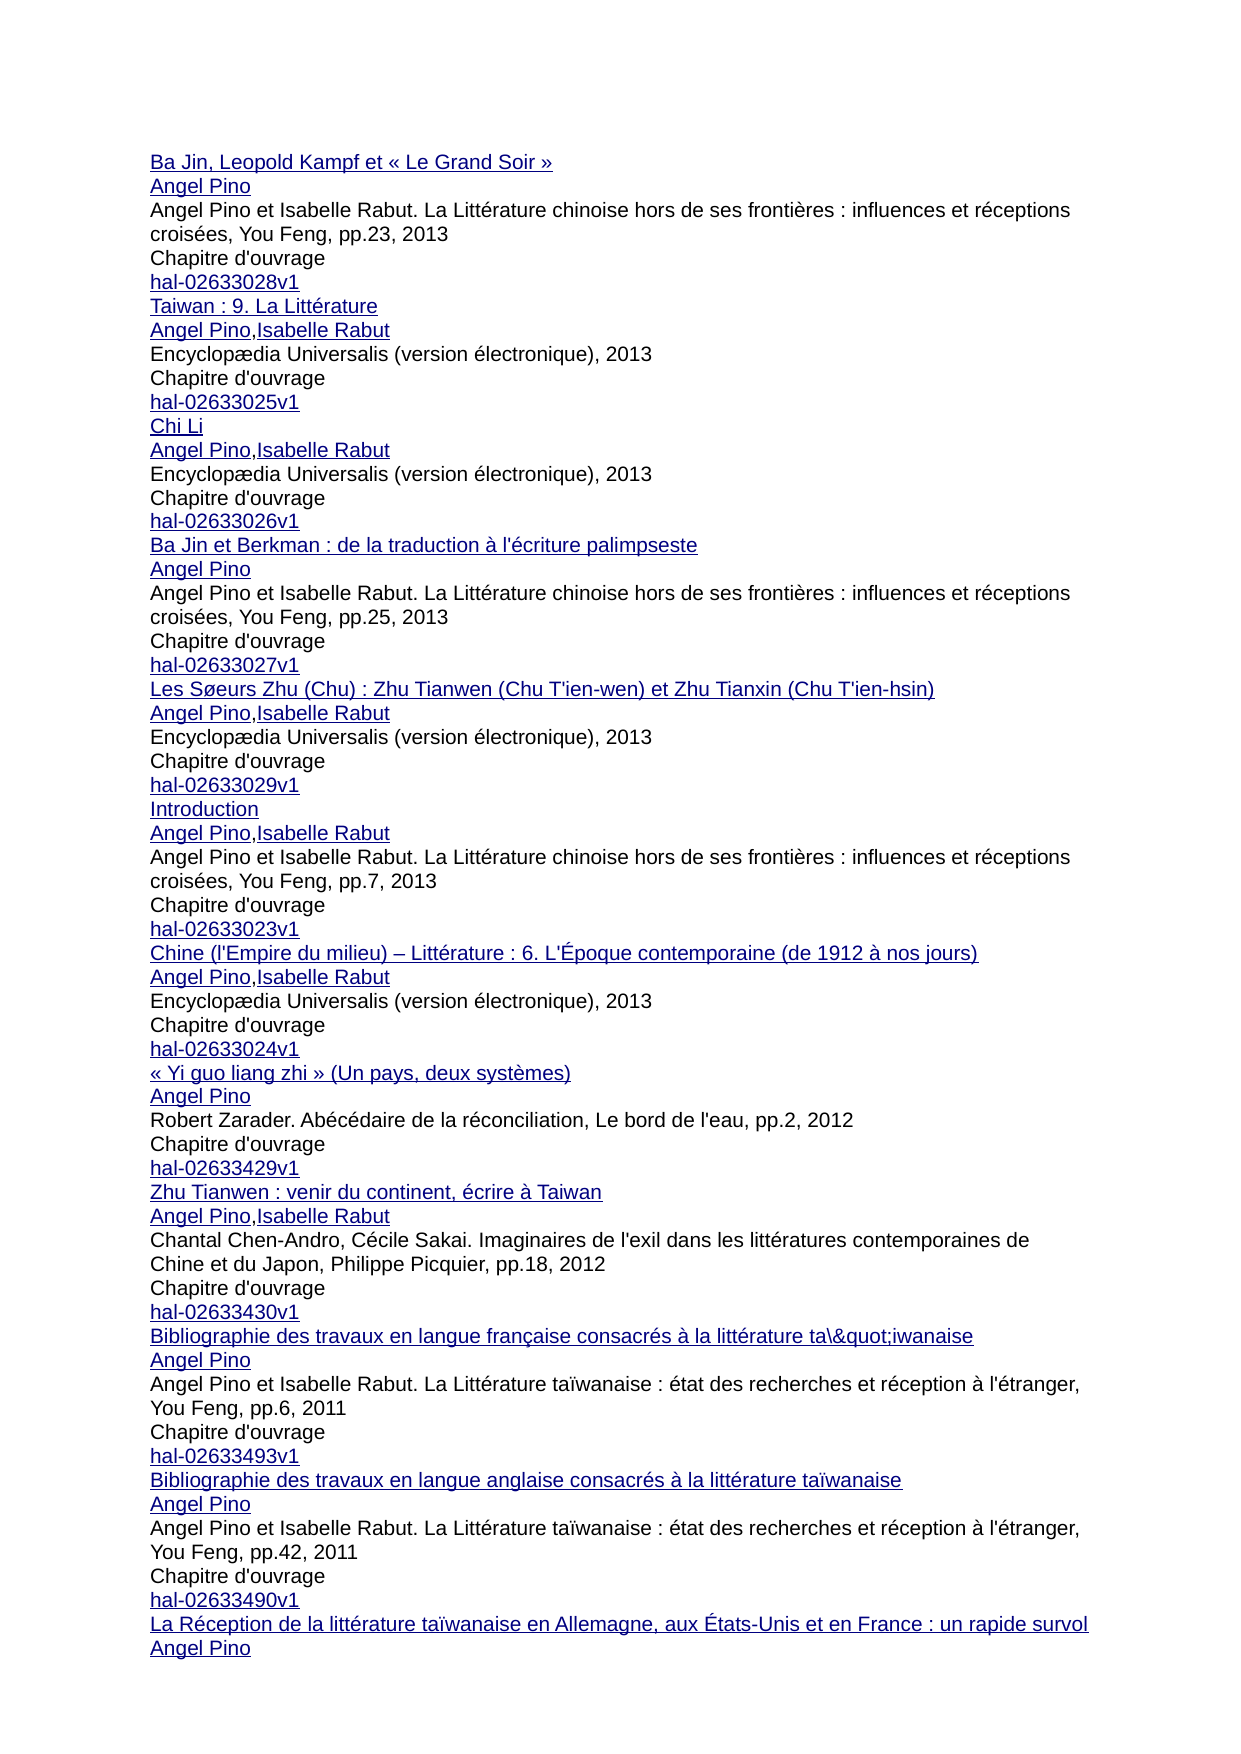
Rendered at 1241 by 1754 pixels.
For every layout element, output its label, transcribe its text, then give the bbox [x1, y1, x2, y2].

table_cell Bibliographie des travaux en langue anglaise consacrés à la littérature taïwanaise Angel Pino Angel Pino et Isabelle Rabut. La Littérature taïwanaise : état des recherches et réception à l'étranger, You Feng, pp.42, 2011 Chapitre d'ouvrage hal-02633490v1 [150, 1468, 1090, 1611]
table_cell Taiwan : 9. La Littérature Angel Pino,Isabelle Rabut Encyclopædia Universalis (version électronique), 2013 Chapitre d'ouvrage hal-02633025v1 [150, 294, 1090, 413]
table_cell Zhu Tianwen : venir du continent, écrire à Taiwan Angel Pino,Isabelle Rabut Chantal Chen-Andro, Cécile Sakai. Imaginaires de l'exil dans les littératures contemporaines de Chine et du Japon, Philippe Picquier, pp.18, 2012 Chapitre d'ouvrage hal-02633430v1 [150, 1180, 1090, 1324]
table_cell Chi Li Angel Pino,Isabelle Rabut Encyclopædia Universalis (version électronique), 2013 Chapitre d'ouvrage hal-02633026v1 [150, 414, 1090, 533]
table_cell Introduction Angel Pino,Isabelle Rabut Angel Pino et Isabelle Rabut. La Littérature chinoise hors de ses frontières : influences et réceptions croisées, You Feng, pp.7, 2013 Chapitre d'ouvrage hal-02633023v1 [150, 797, 1090, 941]
table_cell Les Søeurs Zhu (Chu) : Zhu Tianwen (Chu T'ien-wen) et Zhu Tianxin (Chu T'ien-hsin) Angel Pino,Isabelle Rabut Encyclopædia Universalis (version électronique), 2013 Chapitre d'ouvrage hal-02633029v1 [150, 677, 1090, 797]
table_cell Bibliographie des travaux en langue française consacrés à la littérature ta\&quot;iwanaise Angel Pino Angel Pino et Isabelle Rabut. La Littérature taïwanaise : état des recherches et réception à l'étranger, You Feng, pp.6, 2011 Chapitre d'ouvrage hal-02633493v1 [150, 1324, 1090, 1468]
table_cell « Yi guo liang zhi » (Un pays, deux systèmes) Angel Pino Robert Zarader. Abécédaire de la réconciliation, Le bord de l'eau, pp.2, 2012 Chapitre d'ouvrage hal-02633429v1 [150, 1060, 1090, 1180]
table_cell La Réception de la littérature taïwanaise en Allemagne, aux États-Unis et en France : un rapide survol Angel Pino [150, 1611, 1090, 1659]
table_cell Ba Jin et Berkman : de la traduction à l'écriture palimpseste Angel Pino Angel Pino et Isabelle Rabut. La Littérature chinoise hors de ses frontières : influences et réceptions croisées, You Feng, pp.25, 2013 Chapitre d'ouvrage hal-02633027v1 [150, 533, 1090, 677]
table_cell Ba Jin, Leopold Kampf et « Le Grand Soir » Angel Pino Angel Pino et Isabelle Rabut. La Littérature chinoise hors de ses frontières : influences et réceptions croisées, You Feng, pp.23, 2013 Chapitre d'ouvrage hal-02633028v1 [150, 150, 1090, 294]
table_cell Chine (l'Empire du milieu) – Littérature : 6. L'Époque contemporaine (de 1912 à nos jours) Angel Pino,Isabelle Rabut Encyclopædia Universalis (version électronique), 2013 Chapitre d'ouvrage hal-02633024v1 [150, 941, 1090, 1060]
